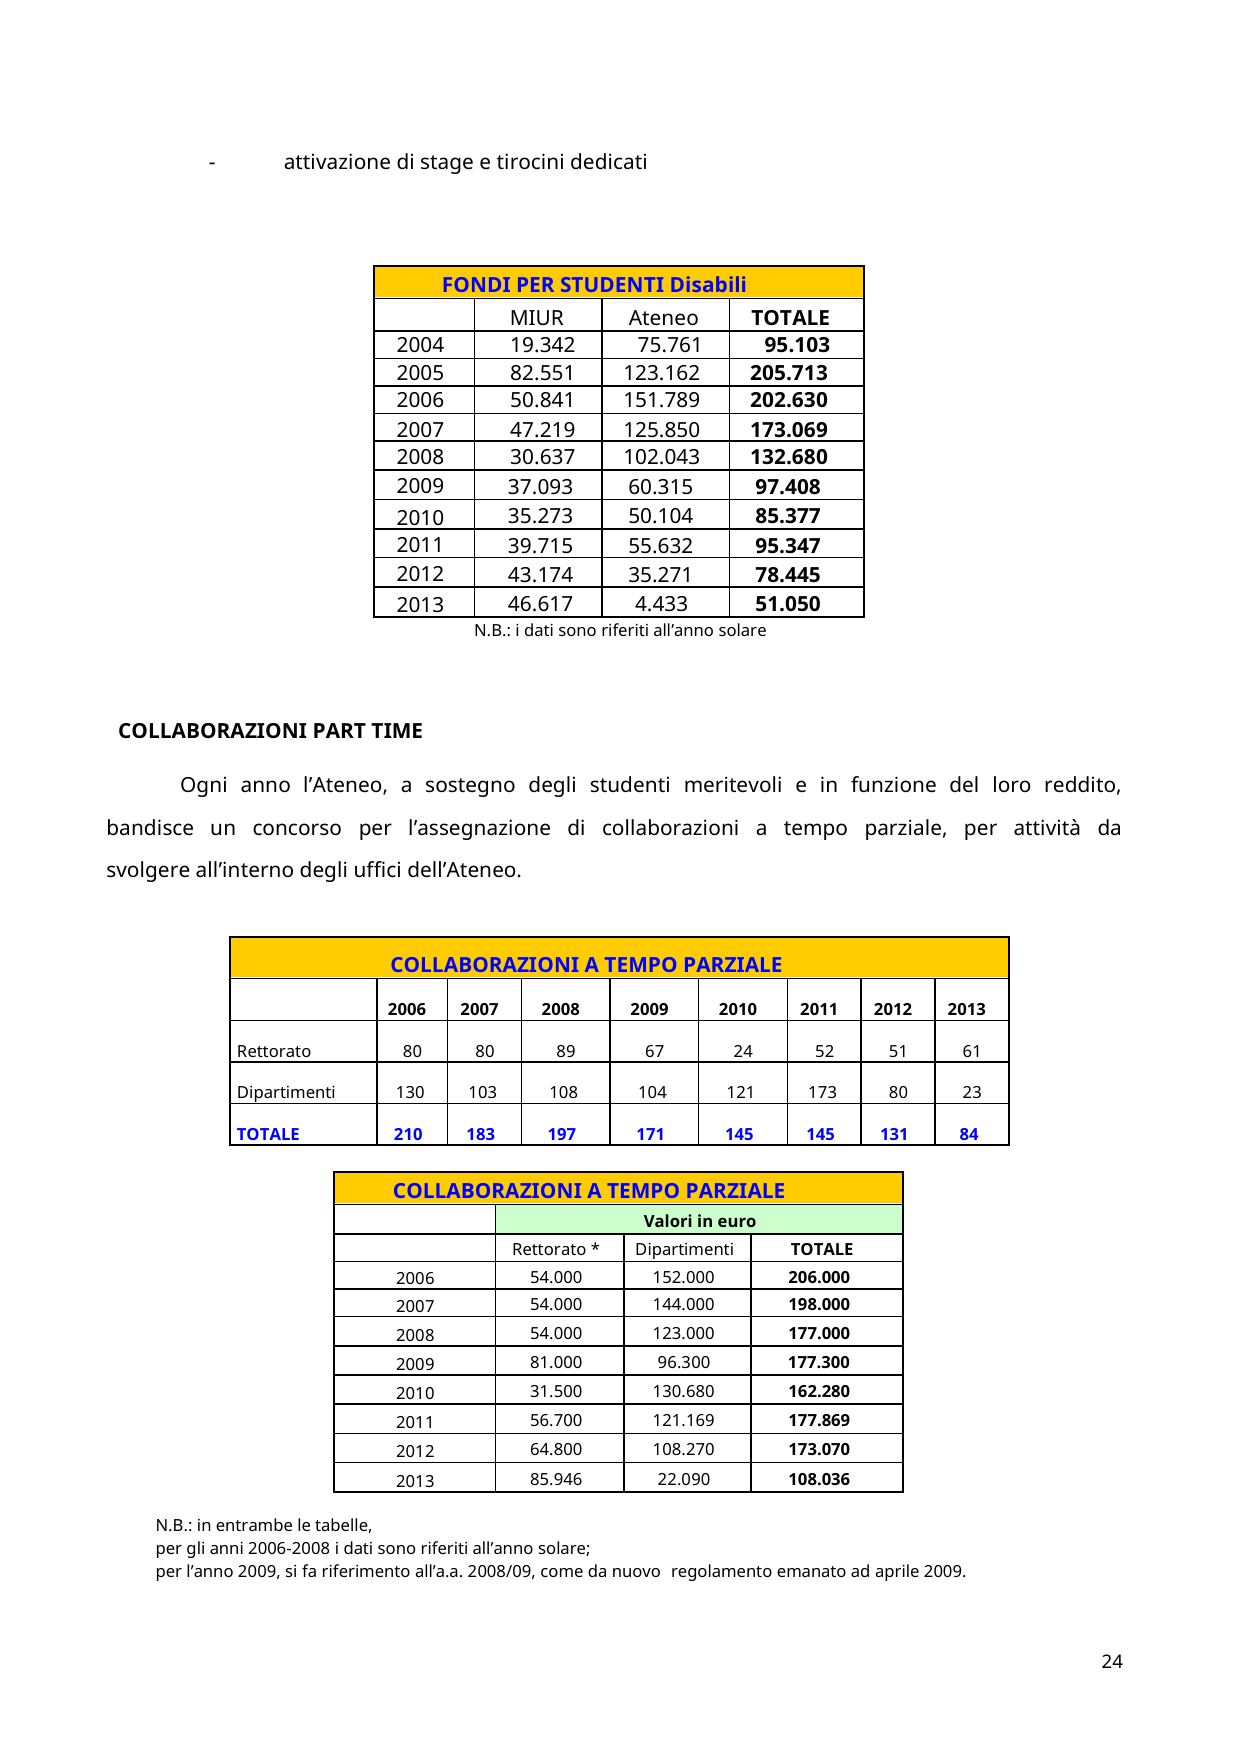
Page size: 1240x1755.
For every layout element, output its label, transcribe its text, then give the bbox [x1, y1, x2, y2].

table_cell 2006 [375, 387, 474, 413]
table_cell 22.090 [625, 1463, 750, 1491]
table_cell Dipartimenti [231, 1063, 376, 1102]
table_cell 130.680 [625, 1376, 750, 1403]
table_cell 75.761 [603, 332, 729, 357]
table_cell [335, 1205, 495, 1233]
table_cell Rettorato [231, 1021, 376, 1061]
table_cell 31.500 [496, 1376, 623, 1403]
table_cell 144.000 [625, 1290, 750, 1316]
table_cell 82.551 [475, 359, 601, 385]
table_cell 121.169 [625, 1405, 750, 1432]
table_cell 37.093 [475, 471, 601, 499]
text N.B.: in entrambe le tabelle, [155, 1514, 1133, 1536]
table_cell 67 [611, 1021, 698, 1061]
table_cell 2007 [335, 1290, 495, 1316]
table_cell 151.789 [603, 387, 729, 413]
table_header COLLABORAZIONI A TEMPO PARZIALE [335, 1173, 902, 1203]
table_cell 2011 [335, 1405, 495, 1432]
table_cell [231, 979, 376, 1019]
table_cell TOTALE [730, 299, 863, 330]
table_cell 43.174 [475, 558, 601, 586]
table_cell 78.445 [730, 558, 863, 586]
subtitle COLLABORAZIONI PART TIME [118, 717, 1133, 745]
table_cell 2008 [335, 1317, 495, 1345]
table_cell 206.000 [752, 1262, 902, 1288]
table_cell Ateneo [603, 299, 729, 330]
table_cell 2007 [448, 979, 521, 1019]
table_cell 54.000 [496, 1290, 623, 1316]
table_header FONDI PER STUDENTI Disabili [375, 267, 863, 297]
table_cell Valori in euro [496, 1205, 902, 1233]
table_cell 2013 [335, 1463, 495, 1491]
table_cell 64.800 [496, 1434, 623, 1461]
table_cell TOTALE [752, 1235, 902, 1261]
table_cell 108.036 [752, 1463, 902, 1491]
table_cell 183 [448, 1104, 521, 1144]
table_cell 2007 [375, 414, 474, 440]
table_cell 2008 [375, 442, 474, 469]
table_cell 104 [611, 1063, 698, 1102]
table_header COLLABORAZIONI A TEMPO PARZIALE [231, 938, 1008, 977]
table_cell 2010 [375, 500, 474, 528]
table_cell 95.103 [730, 332, 863, 357]
table_cell 2009 [375, 471, 474, 499]
text per l’anno 2009, si fa riferimento all’a.a. 2008/09, come da nuovo regolamento emanato ad aprile 2009. [155, 1559, 1133, 1582]
table_cell 210 [378, 1104, 447, 1144]
table_cell 80 [448, 1021, 521, 1061]
table_cell MIUR [475, 299, 601, 330]
table_cell 2010 [699, 979, 787, 1019]
table_cell 2012 [862, 979, 934, 1019]
table_cell 47.219 [475, 414, 601, 440]
table_cell 123.162 [603, 359, 729, 385]
table_cell [335, 1235, 495, 1261]
table_cell 132.680 [730, 442, 863, 469]
table_cell 108 [522, 1063, 609, 1102]
table_cell 54.000 [496, 1317, 623, 1345]
table_cell 2013 [375, 588, 474, 616]
table_cell 202.630 [730, 387, 863, 413]
table_cell 30.637 [475, 442, 601, 469]
table_cell 52 [788, 1021, 860, 1061]
table_cell 81.000 [496, 1347, 623, 1374]
table_cell 2008 [522, 979, 609, 1019]
table_cell 2004 [375, 332, 474, 357]
table_cell 108.270 [625, 1434, 750, 1461]
table_cell 121 [699, 1063, 787, 1102]
table_cell 50.104 [603, 500, 729, 528]
table_cell 173 [788, 1063, 860, 1102]
table_cell 102.043 [603, 442, 729, 469]
table_cell 19.342 [475, 332, 601, 357]
table_cell 2006 [335, 1262, 495, 1288]
table_cell 177.869 [752, 1405, 902, 1432]
table_cell 80 [862, 1063, 934, 1102]
table_cell 2011 [788, 979, 860, 1019]
text Ogni anno l’Ateneo, a sostegno degli studenti meritevoli e in funzione del loro reddito, bandisce un concorso per l’assegnazione di collaborazioni a tempo parziale, per attività da svolgere all’interno degli uffici dell’Ateneo. [106, 770, 1122, 884]
table_cell 84 [936, 1104, 1008, 1144]
table_cell 171 [611, 1104, 698, 1144]
table_cell 97.408 [730, 471, 863, 499]
table_cell Dipartimenti [625, 1235, 750, 1261]
table_cell [375, 299, 474, 330]
table_cell 162.280 [752, 1376, 902, 1403]
table_cell 130 [378, 1063, 447, 1102]
table_cell 145 [699, 1104, 787, 1144]
table_cell 2009 [611, 979, 698, 1019]
table_cell 177.000 [752, 1317, 902, 1345]
text per gli anni 2006-2008 i dati sono riferiti all’anno solare; [155, 1536, 1133, 1559]
table_cell 2005 [375, 359, 474, 385]
table_cell 2012 [375, 558, 474, 586]
table_cell 173.070 [752, 1434, 902, 1461]
table_cell 4.433 [603, 588, 729, 616]
table_cell 89 [522, 1021, 609, 1061]
table_cell 2013 [936, 979, 1008, 1019]
table_cell 123.000 [625, 1317, 750, 1345]
table_cell 46.617 [475, 588, 601, 616]
table_cell 35.273 [475, 500, 601, 528]
table_cell 51 [862, 1021, 934, 1061]
table_cell 2006 [378, 979, 447, 1019]
table_cell 50.841 [475, 387, 601, 413]
table_cell 197 [522, 1104, 609, 1144]
table_cell TOTALE [231, 1104, 376, 1144]
table_cell 24 [699, 1021, 787, 1061]
table_cell 152.000 [625, 1262, 750, 1288]
table_cell 56.700 [496, 1405, 623, 1432]
table_cell Rettorato * [496, 1235, 623, 1261]
table_cell 198.000 [752, 1290, 902, 1316]
table_cell 2012 [335, 1434, 495, 1461]
table_cell 85.377 [730, 500, 863, 528]
table_cell 2011 [375, 530, 474, 557]
table_cell 125.850 [603, 414, 729, 440]
table_cell 96.300 [625, 1347, 750, 1374]
text N.B.: i dati sono riferiti all’anno solare [107, 618, 1133, 641]
table_cell 103 [448, 1063, 521, 1102]
table_cell 2009 [335, 1347, 495, 1374]
table_cell 177.300 [752, 1347, 902, 1374]
table_cell 39.715 [475, 530, 601, 557]
table_cell 61 [936, 1021, 1008, 1061]
table_cell 60.315 [603, 471, 729, 499]
table_cell 85.946 [496, 1463, 623, 1491]
table_cell 173.069 [730, 414, 863, 440]
list attivazione di stage e tirocini dedicati [208, 147, 1133, 176]
table_cell 80 [378, 1021, 447, 1061]
table_cell 2010 [335, 1376, 495, 1403]
table_cell 131 [862, 1104, 934, 1144]
table_cell 55.632 [603, 530, 729, 557]
table_cell 145 [788, 1104, 860, 1144]
table_cell 95.347 [730, 530, 863, 557]
table_cell 51.050 [730, 588, 863, 616]
table_cell 54.000 [496, 1262, 623, 1288]
table_cell 23 [936, 1063, 1008, 1102]
table_cell 205.713 [730, 359, 863, 385]
table_cell 35.271 [603, 558, 729, 586]
